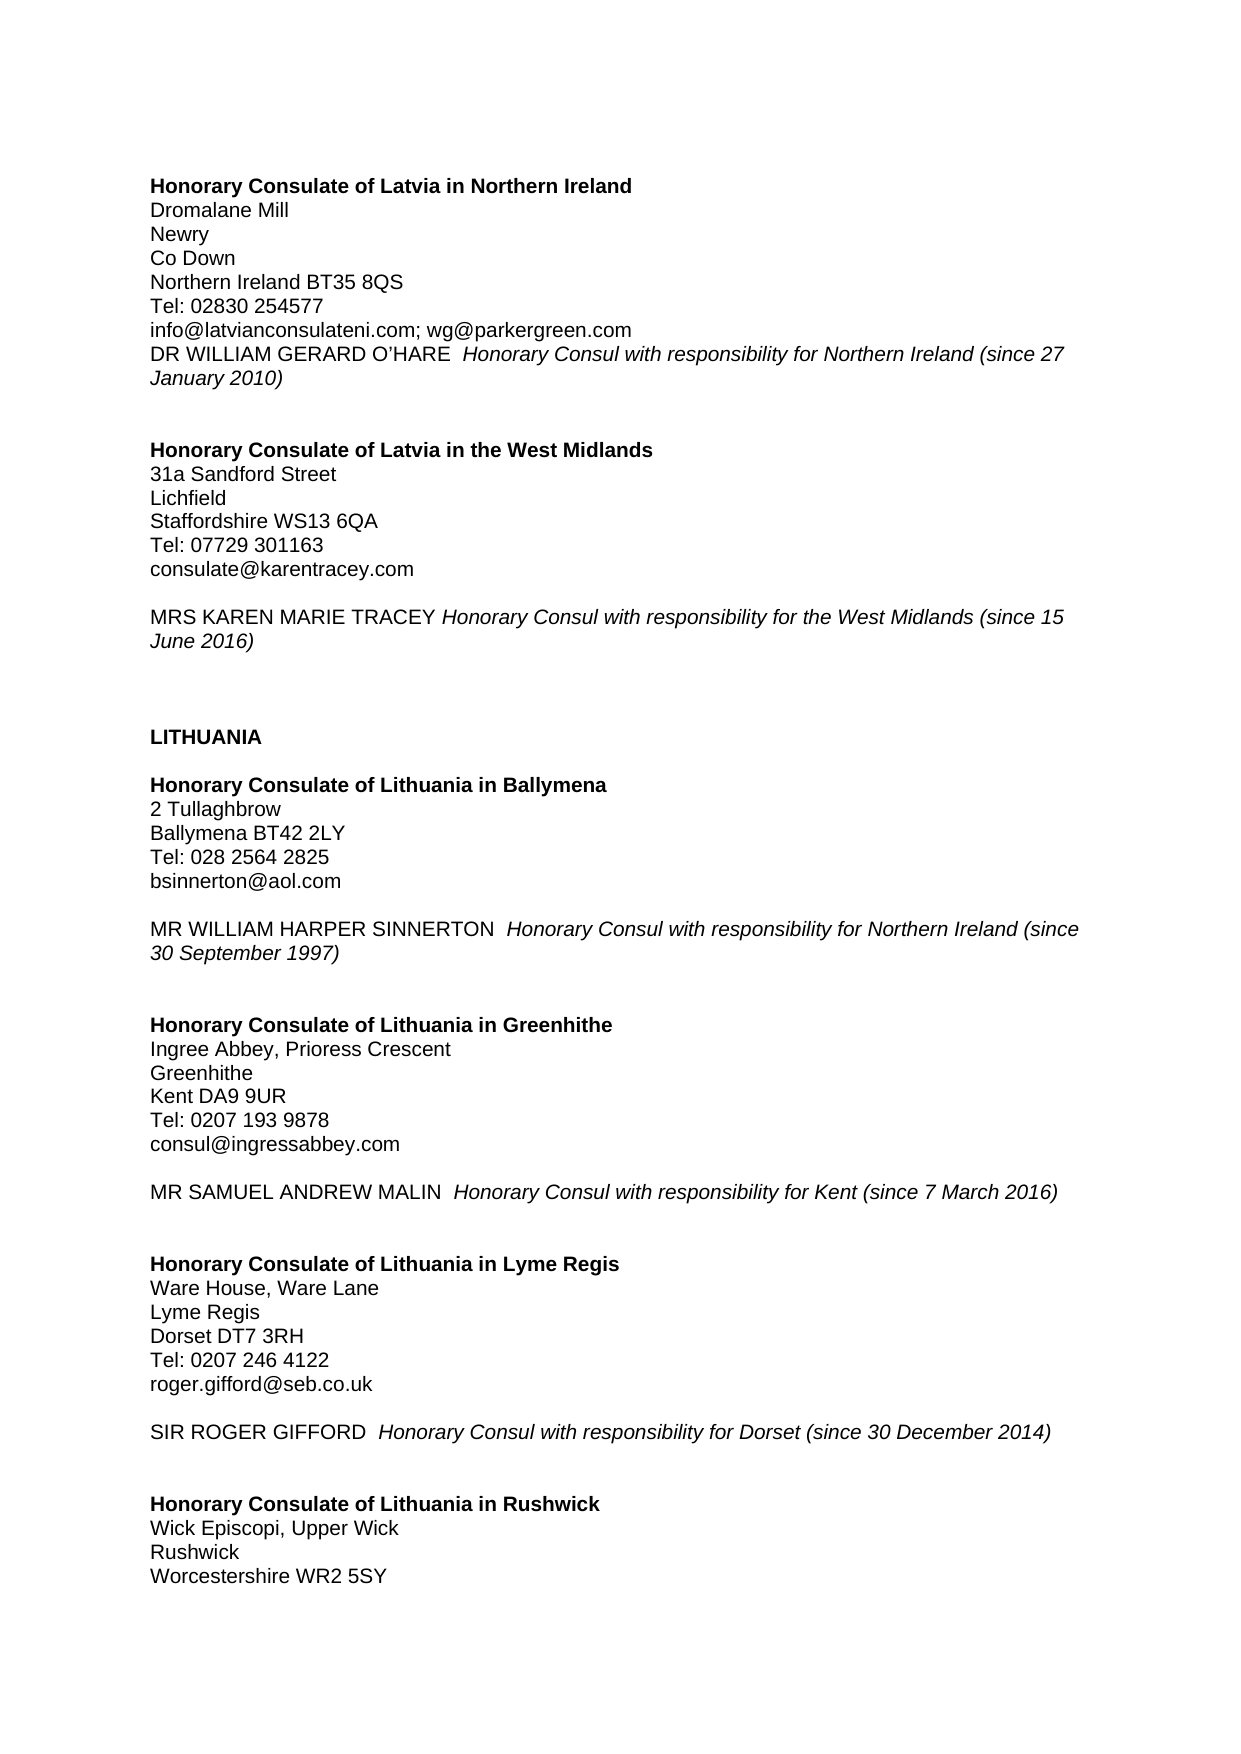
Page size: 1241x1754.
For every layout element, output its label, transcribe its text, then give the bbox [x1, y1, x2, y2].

text Newry [150, 222, 1090, 246]
text LITHUANIA [150, 725, 1090, 749]
text Honorary Consulate of Lithuania in Greenhithe [150, 1012, 1090, 1036]
text Honorary Consulate of Lithuania in Ballymena [150, 773, 1090, 797]
text Ballymena BT42 2LY [150, 821, 1090, 845]
text Honorary Consulate of Latvia in the West Midlands [150, 437, 1090, 461]
text Honorary Consulate of Lithuania in Rushwick [150, 1492, 1090, 1516]
text Lyme Regis [150, 1300, 1090, 1324]
text Honorary Consulate of Latvia in Northern Ireland [150, 174, 1090, 198]
text bsinnerton@aol.com [150, 869, 1090, 893]
text SIR ROGER GIFFORD Honorary Consul with responsibility for Dorset (since 30 December 2014) [150, 1420, 1090, 1444]
text Wick Episcopi, Upper Wick [150, 1516, 1090, 1539]
text Tel: 02830 254577 [150, 294, 1090, 318]
text Kent DA9 9UR [150, 1084, 1090, 1108]
text MR SAMUEL ANDREW MALIN Honorary Consul with responsibility for Kent (since 7 March 2016) [150, 1180, 1090, 1204]
text DR WILLIAM GERARD O’HARE Honorary Consul with responsibility for Northern Ireland (since 27 January 2010) [150, 342, 1090, 389]
text Rushwick [150, 1539, 1090, 1563]
text Tel: 0207 193 9878 [150, 1108, 1090, 1132]
text Dromalane Mill [150, 198, 1090, 222]
text Co Down [150, 246, 1090, 270]
text consulate@karentracey.com [150, 557, 1090, 581]
text Lichfield [150, 485, 1090, 509]
text Northern Ireland BT35 8QS [150, 270, 1090, 294]
text Staffordshire WS13 6QA [150, 509, 1090, 533]
text Honorary Consulate of Lithuania in Lyme Regis [150, 1252, 1090, 1276]
text consul@ingressabbey.com [150, 1132, 1090, 1156]
text Tel: 028 2564 2825 [150, 845, 1090, 869]
text 2 Tullaghbrow [150, 797, 1090, 821]
text roger.gifford@seb.co.uk [150, 1372, 1090, 1396]
text Ware House, Ware Lane [150, 1276, 1090, 1300]
text MRS KAREN MARIE TRACEY Honorary Consul with responsibility for the West Midlands (since 15 June 2016) [150, 605, 1090, 653]
text Greenhithe [150, 1060, 1090, 1084]
text Tel: 07729 301163 [150, 533, 1090, 557]
text MR WILLIAM HARPER SINNERTON Honorary Consul with responsibility for Northern Ireland (since 30 September 1997) [150, 917, 1090, 964]
text Dorset DT7 3RH [150, 1324, 1090, 1348]
text Worcestershire WR2 5SY [150, 1563, 1090, 1587]
text Ingree Abbey, Prioress Crescent [150, 1036, 1090, 1060]
text info@latvianconsulateni.com; wg@parkergreen.com [150, 318, 1090, 342]
text Tel: 0207 246 4122 [150, 1348, 1090, 1372]
text 31a Sandford Street [150, 461, 1090, 485]
